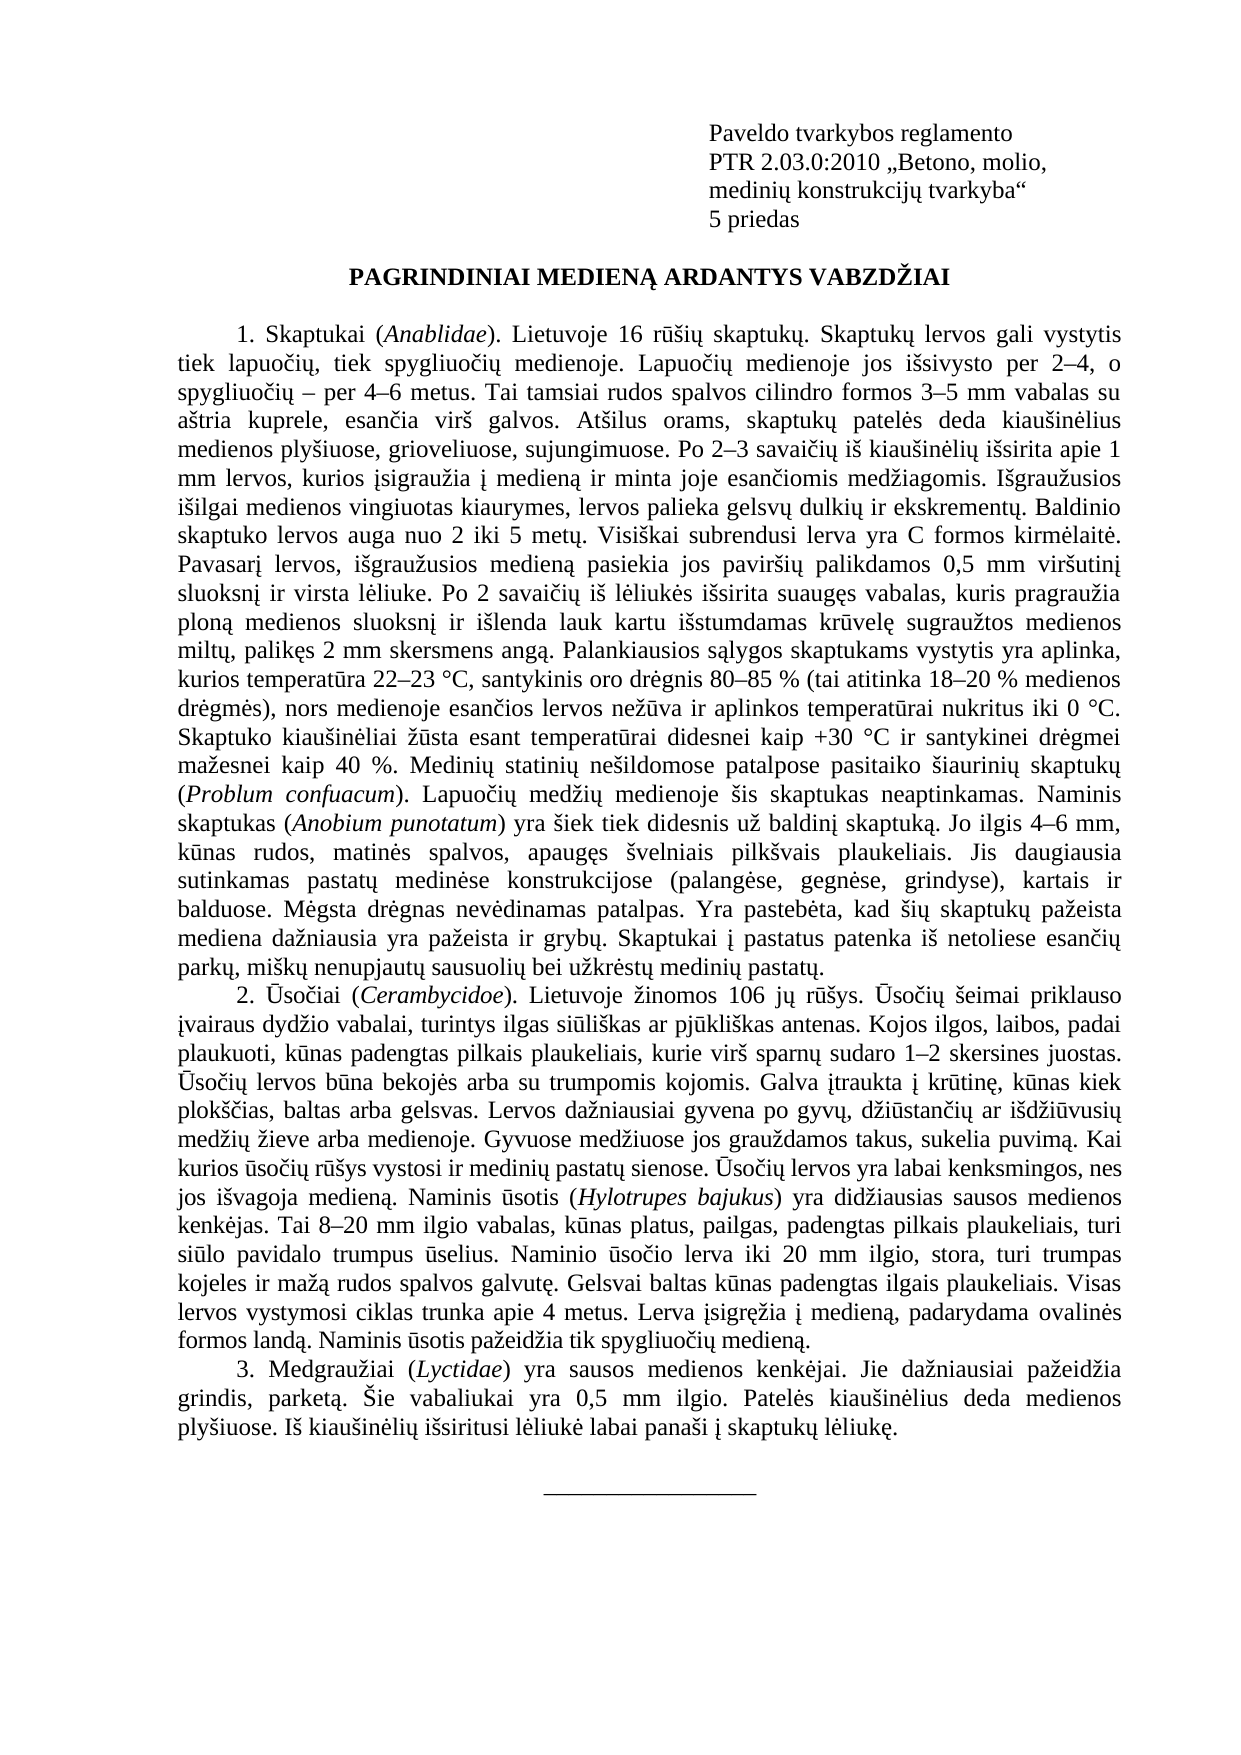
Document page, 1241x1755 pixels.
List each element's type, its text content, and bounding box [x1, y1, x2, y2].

text 3. Medgraužiai (Lyctidae) yra sausos medienos kenkėjai. Jie dažniausiai pažeidžia grindis, parketą. Šie vabaliukai yra 0,5 mm ilgio. Patelės kiaušinėlius deda medienos plyšiuose. Iš kiaušinėlių išsiritusi lėliukė labai panaši į skaptukų lėliukę. [177, 1354, 1122, 1441]
text 1. Skaptukai (Anablidae). Lietuvoje 16 rūšių skaptukų. Skaptukų lervos gali vystytis tiek lapuočių, tiek spygliuočių medienoje. Lapuočių medienoje jos išsivysto per 2–4, o spygliuočių – per 4–6 metus. Tai tamsiai rudos spalvos cilindro formos 3–5 mm vabalas su aštria kuprele, esančia virš galvos. Atšilus orams, skaptukų patelės deda kiaušinėlius medienos plyšiuose, grioveliuose, sujungimuose. Po 2–3 savaičių iš kiaušinėlių išsirita apie 1 mm lervos, kurios įsigraužia į medieną ir minta joje esančiomis medžiagomis. Išgraužusios išilgai medienos vingiuotas kiaurymes, lervos palieka gelsvų dulkių ir ekskrementų. Baldinio skaptuko lervos auga nuo 2 iki 5 metų. Visiškai subrendusi lerva yra C formos kirmėlaitė. Pavasarį lervos, išgraužusios medieną pasiekia jos paviršių palikdamos 0,5 mm viršutinį sluoksnį ir virsta lėliuke. Po 2 savaičių iš lėliukės išsirita suaugęs vabalas, kuris pragraužia ploną medienos sluoksnį ir išlenda lauk kartu išstumdamas krūvelę sugraužtos medienos miltų, palikęs 2 mm skersmens angą. Palankiausios sąlygos skaptukams vystytis yra aplinka, kurios temperatūra 22–23 °C, santykinis oro drėgnis 80–85 % (tai atitinka 18–20 % medienos drėgmės), nors medienoje esančios lervos nežūva ir aplinkos temperatūrai nukritus iki 0 °C. Skaptuko kiaušinėliai žūsta esant temperatūrai didesnei kaip +30 °C ir santykinei drėgmei mažesnei kaip 40 %. Medinių statinių nešildomose patalpose pasitaiko šiaurinių skaptukų (Problum confuacum). Lapuočių medžių medienoje šis skaptukas neaptinkamas. Naminis skaptukas (Anobium punotatum) yra šiek tiek didesnis už baldinį skaptuką. Jo ilgis 4–6 mm, kūnas rudos, matinės spalvos, apaugęs švelniais pilkšvais plaukeliais. Jis daugiausia sutinkamas pastatų medinėse konstrukcijose (palangėse, gegnėse, grindyse), kartais ir balduose. Mėgsta drėgnas nevėdinamas patalpas. Yra pastebėta, kad šių skaptukų pažeista mediena dažniausia yra pažeista ir grybų. Skaptukai į pastatus patenka iš netoliese esančių parkų, miškų nenupjautų sausuolių bei užkrėstų medinių pastatų. [177, 319, 1122, 981]
text 2. Ūsočiai (Cerambycidoe). Lietuvoje žinomos 106 jų rūšys. Ūsočių šeimai priklauso įvairaus dydžio vabalai, turintys ilgas siūliškas ar pjūkliškas antenas. Kojos ilgos, laibos, padai plaukuoti, kūnas padengtas pilkais plaukeliais, kurie virš sparnų sudaro 1–2 skersines juostas. Ūsočių lervos būna bekojės arba su trumpomis kojomis. Galva įtraukta į krūtinę, kūnas kiek plokščias, baltas arba gelsvas. Lervos dažniausiai gyvena po gyvų, džiūstančių ar išdžiūvusių medžių žieve arba medienoje. Gyvuose medžiuose jos grauždamos takus, sukelia puvimą. Kai kurios ūsočių rūšys vystosi ir medinių pastatų sienose. Ūsočių lervos yra labai kenksmingos, nes jos išvagoja medieną. Naminis ūsotis (Hylotrupes bajukus) yra didžiausias sausos medienos kenkėjas. Tai 8–20 mm ilgio vabalas, kūnas platus, pailgas, padengtas pilkais plaukeliais, turi siūlo pavidalo trumpus ūselius. Naminio ūsočio lerva iki 20 mm ilgio, stora, turi trumpas kojeles ir mažą rudos spalvos galvutę. Gelsvai baltas kūnas padengtas ilgais plaukeliais. Visas lervos vystymosi ciklas trunka apie 4 metus. Lerva įsigręžia į medieną, padarydama ovalinės formos landą. Naminis ūsotis pažeidžia tik spygliuočių medieną. [177, 981, 1122, 1354]
text medinių konstrukcijų tvarkyba“ [177, 176, 1122, 204]
text Pagrindiniai medieną ardantys vabzdžiai [177, 262, 1122, 291]
text PTR 2.03.0:2010 „Betono, molio, [177, 147, 1122, 176]
text Paveldo tvarkybos reglamento [177, 118, 1122, 147]
text 5 priedas [177, 204, 1122, 233]
text _________________ [177, 1469, 1122, 1498]
